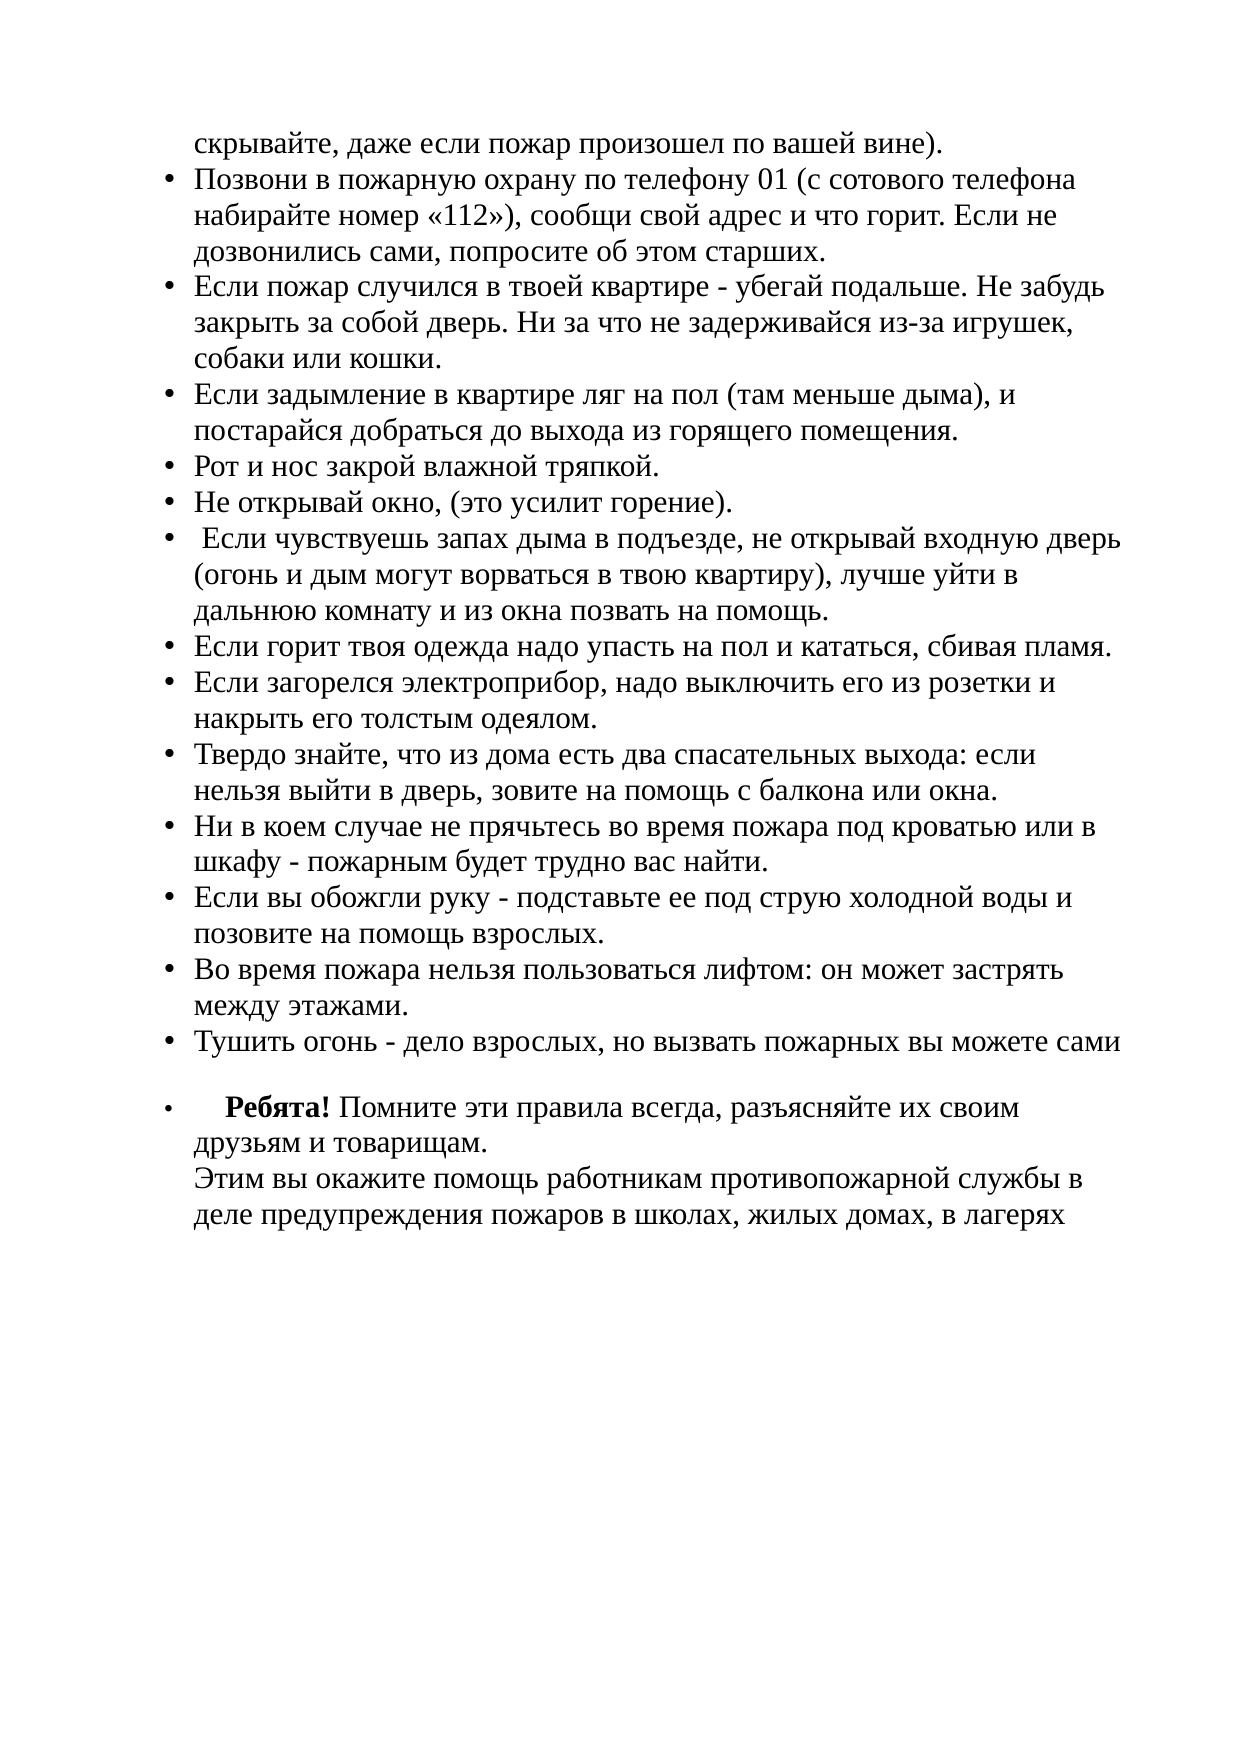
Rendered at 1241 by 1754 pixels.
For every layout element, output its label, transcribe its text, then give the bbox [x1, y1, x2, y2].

table_header [114, 118, 1117, 1267]
table_header ПАМЯТКА пожарная безопасность для детей ДОРОГИЕ РЕБЯТА! Пожары причиняют людям большие несчастья. Чтобы избежать этого, нужно строго соблюдать правила пожарной безопасности. Помните! Эти правила требуют только одного: осторожного обращения с огнем. Пожар может возникнуть в любом месте и в любое время. Поэтому к нему надо быть всегда подготовленным. Мы предлагаем вам запомнить простейшие правила, которые помогут спастись от огня и дыма. Главное, что нужно запомнить: Спички и зажигалки служат для хозяйственных дел, но никак не для игр. Даже маленькая искра может привести к большой беде. Не играйте со спичками, следите, чтобы не шалили с огнем ваши товарищи и маленькие дети. Не играйте с электронагревательными приборами, это опасно! От электроприборов, включенных в сеть и оставленных без присмотра, часто возникают пожары. Не поджигай сухую траву, сено, тополиный пух. Не устраивайте игр с огнем в сараях, подвалах, на чердаках. По необходимости ходите туда только днем и только по делу, а в вечернее время для освещения используйте электрические фонари. Ни в коем случае не разрешается пользоваться спичками, свечами. Не кидай в костер незнакомые флакончики и баллончики, они могут взорваться. Без взрослых нельзя включать в сеть электроприборы (телевизор, утюг, обогреватель). Не растапливай печь самостоятельно (особенно с помощью бензина, керосина). Самостоятельно не зажигай газовую плиту, и не сушите над ней одежду. Не играй без взрослых новогодними фейверками и хлопушками. Не играй с бензином и другими горючими веществами. Если пожар все же возник вам необходимо: Постарайся первым делом сообщить о пожаре взрослым (не скрывайте, даже если пожар произошел по вашей вине). Позвони в пожарную охрану по телефону 01 (с сотового телефона набирайте номер «112»), сообщи свой адрес и что горит. Если не дозвонились сами, попросите об этом старших. Если пожар случился в твоей квартире - убегай подальше. Не забудь закрыть за собой дверь. Ни за что не задерживайся из-за игрушек, собаки или кошки. Если задымление в квартире ляг на пол (там меньше дыма), и постарайся добраться до выхода из горящего помещения. Рот и нос закрой влажной тряпкой. Не открывай окно, (это усилит горение). Если чувствуешь запах дыма в подъезде, не открывай входную дверь (огонь и дым могут ворваться в твою квартиру), лучше уйти в дальнюю комнату и из окна позвать на помощь. Если горит твоя одежда надо упасть на пол и кататься, сбивая пламя. Если загорелся электроприбор, надо выключить его из розетки и накрыть его толстым одеялом. Твердо знайте, что из дома есть два спасательных выхода: если нельзя выйти в дверь, зовите на помощь с балкона или окна. Ни в коем случае не прячьтесь во время пожара под кроватью или в шкафу - пожарным будет трудно вас найти. Если вы обожгли руку - подставьте ее под струю холодной воды и позовите на помощь взрослых. Во время пожара нельзя пользоваться лифтом: он может застрять между этажами. Тушить огонь - дело взрослых, но вызвать пожарных вы можете сами Ребята! Помните эти правила всегда, разъясняйте их своим друзьям и товарищам. Этим вы окажите помощь работникам противопожарной службы в деле предупреждения пожаров в школах, жилых домах, в лагерях [117, 121, 1117, 1264]
